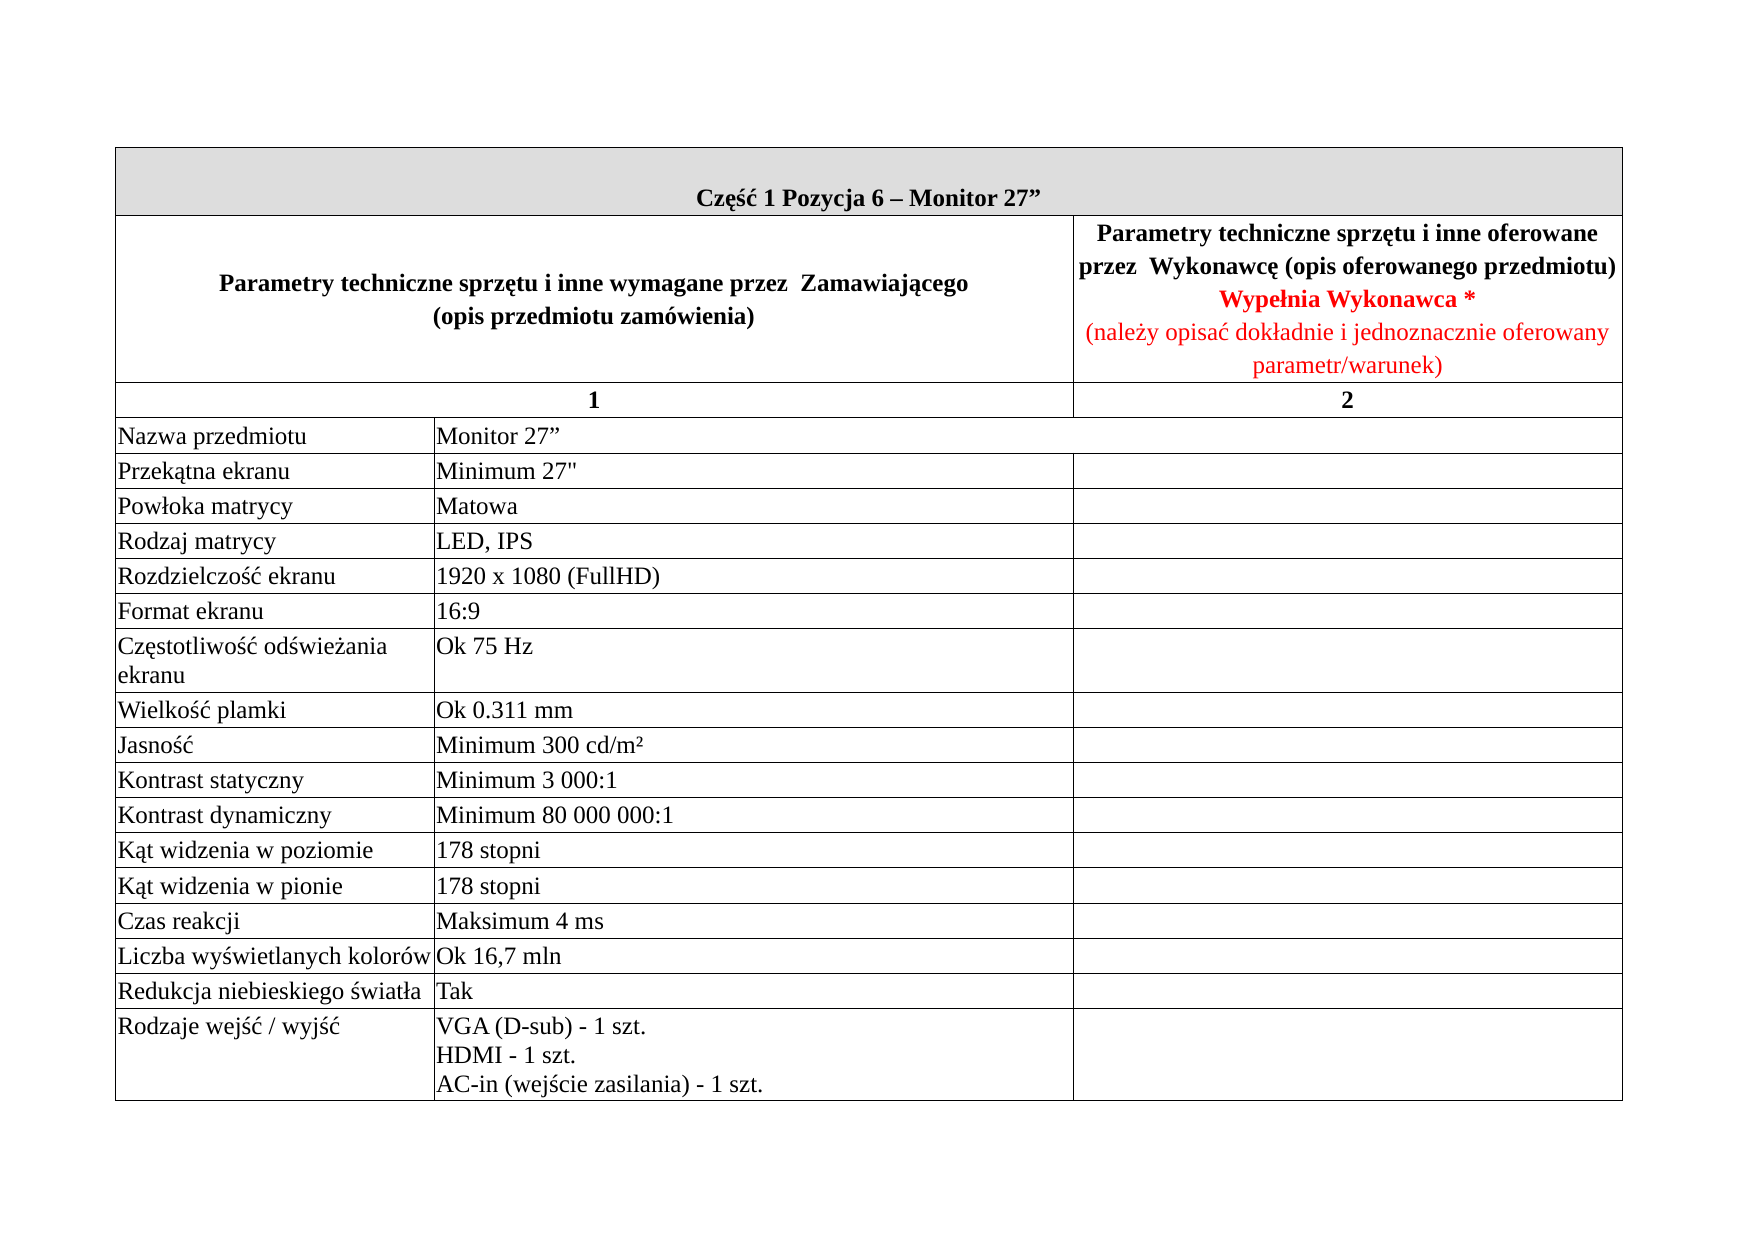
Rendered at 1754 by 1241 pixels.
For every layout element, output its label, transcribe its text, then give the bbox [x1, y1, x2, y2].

table_cell Rodzaje wejść / wyjść [116, 1009, 434, 1100]
table_cell Liczba wyświetlanych kolorów [116, 939, 434, 973]
table_cell Kąt widzenia w pionie [116, 868, 434, 902]
table_cell 1 [116, 383, 1073, 417]
table_cell Maksimum 4 ms [435, 904, 1073, 937]
table_cell Powłoka matrycy [116, 489, 434, 523]
table_cell Rozdzielczość ekranu [116, 559, 434, 593]
table_cell Minimum 80 000 000:1 [435, 798, 1073, 832]
table_cell 2 [1074, 383, 1622, 417]
table_cell Wielkość plamki [116, 693, 434, 727]
table_cell [1074, 904, 1622, 937]
table_cell [1074, 798, 1622, 832]
table_cell [1074, 868, 1622, 902]
table_cell [1074, 974, 1622, 1008]
table_cell Format ekranu [116, 594, 434, 628]
table_cell [1074, 524, 1622, 558]
table_cell [1074, 629, 1622, 692]
table_cell Minimum 3 000:1 [435, 763, 1073, 797]
table_cell [1074, 939, 1622, 973]
table_cell Rodzaj matrycy [116, 524, 434, 558]
table_cell [1074, 454, 1622, 487]
table_cell Parametry techniczne sprzętu i inne wymagane przez Zamawiającego (opis przedmiotu zamówienia) [116, 216, 1073, 382]
table_cell 178 stopni [435, 868, 1073, 902]
table_cell 178 stopni [435, 833, 1073, 867]
table_cell Kontrast dynamiczny [116, 798, 434, 832]
table_cell Częstotliwość odświeżania ekranu [116, 629, 434, 692]
table_cell Redukcja niebieskiego światła [116, 974, 434, 1008]
table_cell Nazwa przedmiotu [116, 418, 434, 452]
table_cell Przekątna ekranu [116, 454, 434, 487]
table_cell [1074, 594, 1622, 628]
table_cell [1074, 1009, 1622, 1100]
table_cell Ok 0.311 mm [435, 693, 1073, 727]
table_cell Tak [435, 974, 1073, 1008]
table_cell Ok 75 Hz [435, 629, 1073, 692]
table_cell Matowa [435, 489, 1073, 523]
table_cell Kąt widzenia w poziomie [116, 833, 434, 867]
table_cell [1074, 693, 1622, 727]
table_cell [1074, 559, 1622, 593]
table_cell Minimum 300 cd/m² [435, 728, 1073, 762]
table_cell VGA (D-sub) - 1 szt. HDMI - 1 szt. AC-in (wejście zasilania) - 1 szt. [435, 1009, 1073, 1100]
table_cell Ok 16,7 mln [435, 939, 1073, 973]
table_cell Czas reakcji [116, 904, 434, 937]
table_cell [1074, 728, 1622, 762]
table_cell 1920 x 1080 (FullHD) [435, 559, 1073, 593]
table_cell Minimum 27" [435, 454, 1073, 487]
table_cell 16:9 [435, 594, 1073, 628]
table_cell Jasność [116, 728, 434, 762]
table_cell Monitor 27” [435, 418, 1622, 452]
table_cell [1074, 489, 1622, 523]
table_cell Kontrast statyczny [116, 763, 434, 797]
table_cell [1074, 833, 1622, 867]
table_cell Parametry techniczne sprzętu i inne oferowane przez Wykonawcę (opis oferowanego przedmiotu) Wypełnia Wykonawca * (należy opisać dokładnie i jednoznacznie oferowany parametr/warunek) [1074, 216, 1622, 382]
table_header Część 1 Pozycja 6 – Monitor 27” [116, 148, 1622, 215]
table_cell LED, IPS [435, 524, 1073, 558]
table_cell [1074, 763, 1622, 797]
